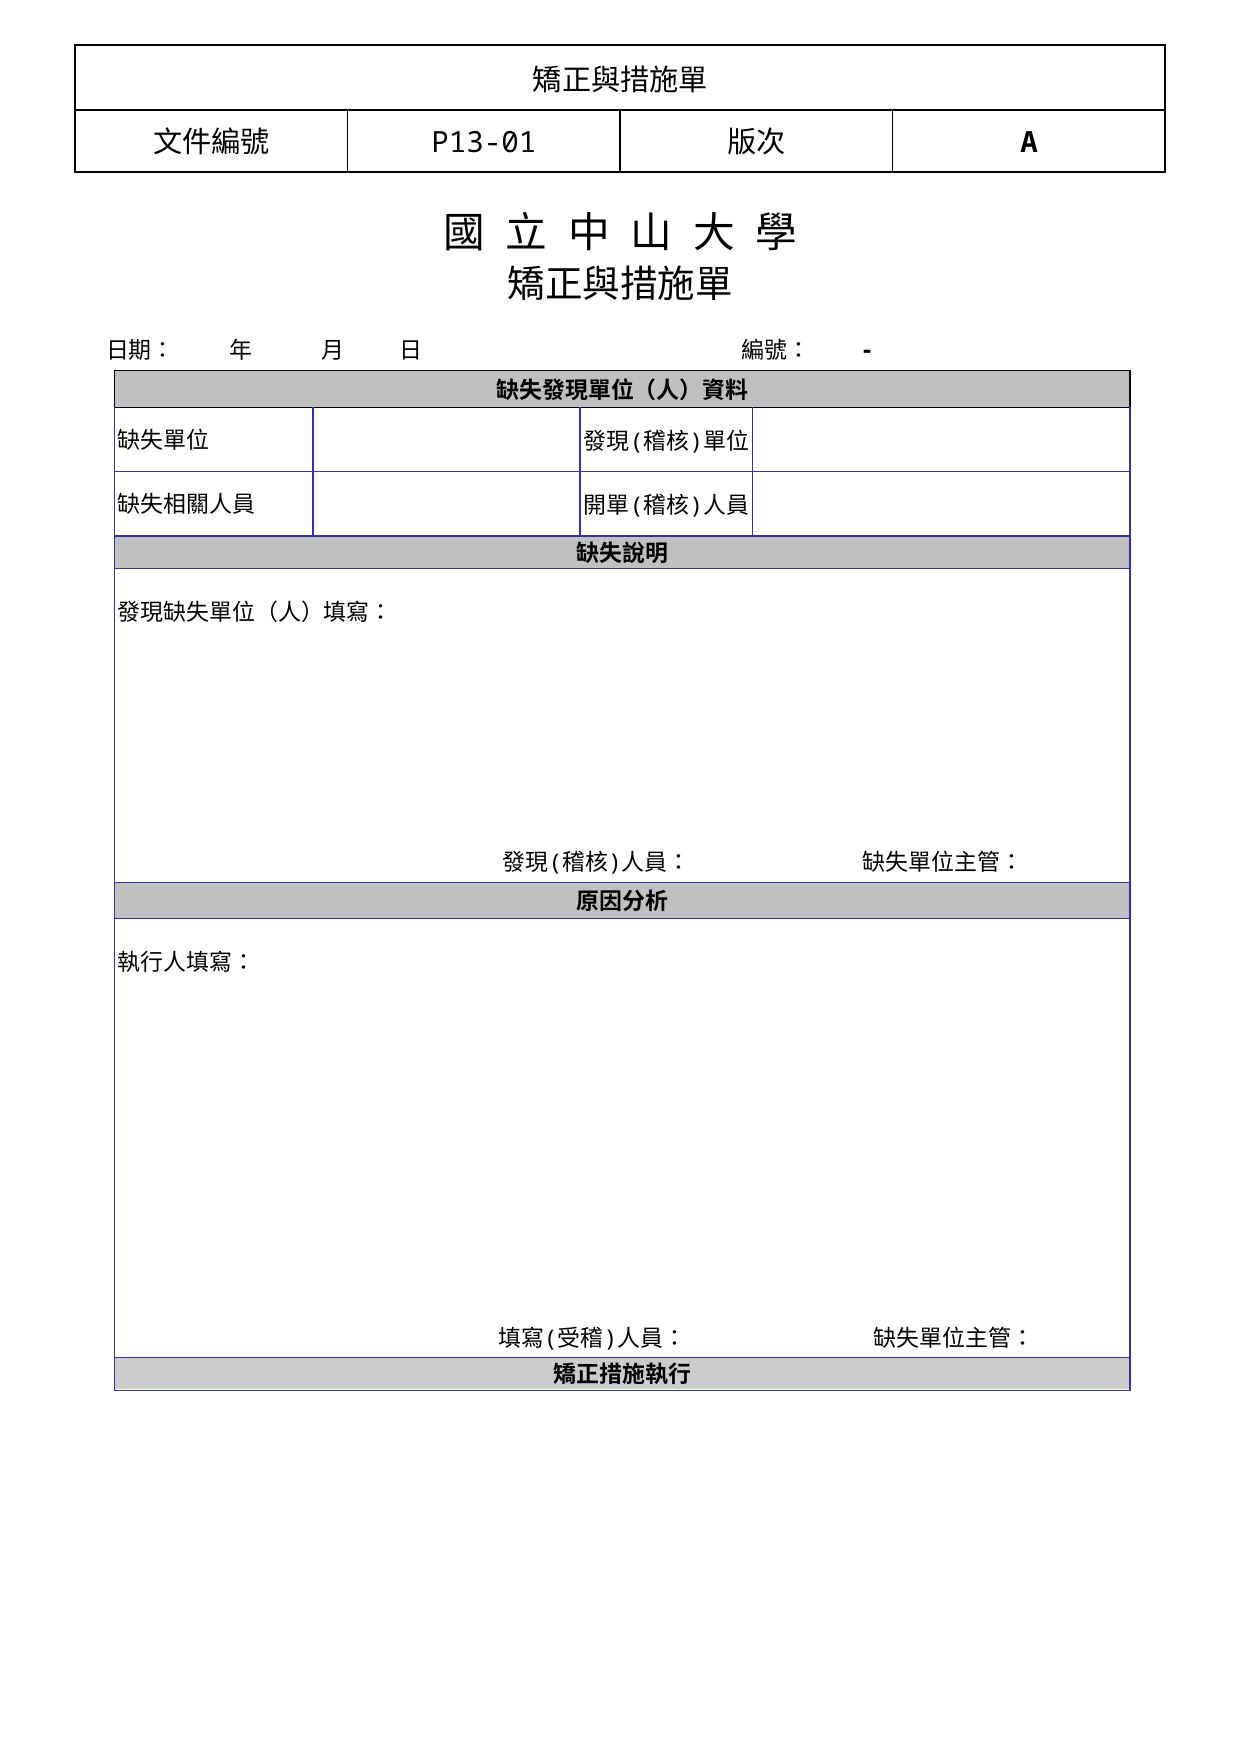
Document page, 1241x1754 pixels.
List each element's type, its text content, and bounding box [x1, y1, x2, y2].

table_cell 缺失單位 [115, 408, 312, 471]
table_cell 執行人填寫： 填寫(受稽)人員： 缺失單位主管： [115, 919, 1129, 1357]
table_cell [314, 408, 579, 471]
table_cell [753, 472, 1129, 535]
table_cell [314, 472, 579, 535]
table_cell 矯正措施執行 [115, 1358, 1129, 1389]
table_cell [753, 408, 1129, 471]
table_cell 開單(稽核)人員 [581, 472, 752, 535]
table_header 缺失發現單位（人）資料 [115, 371, 1129, 407]
table_cell 發現缺失單位（人）填寫： 發現(稽核)人員： 缺失單位主管： [115, 569, 1129, 882]
table_cell 缺失相關人員 [115, 472, 312, 535]
table_cell 發現(稽核)單位 [581, 408, 752, 471]
table_cell 缺失說明 [115, 537, 1129, 568]
table_cell 原因分析 [115, 883, 1129, 918]
table_header 國 立 中 山 大 學 矯正與措施單 日期： 年 月 日 編號： - [74, 207, 1166, 1487]
